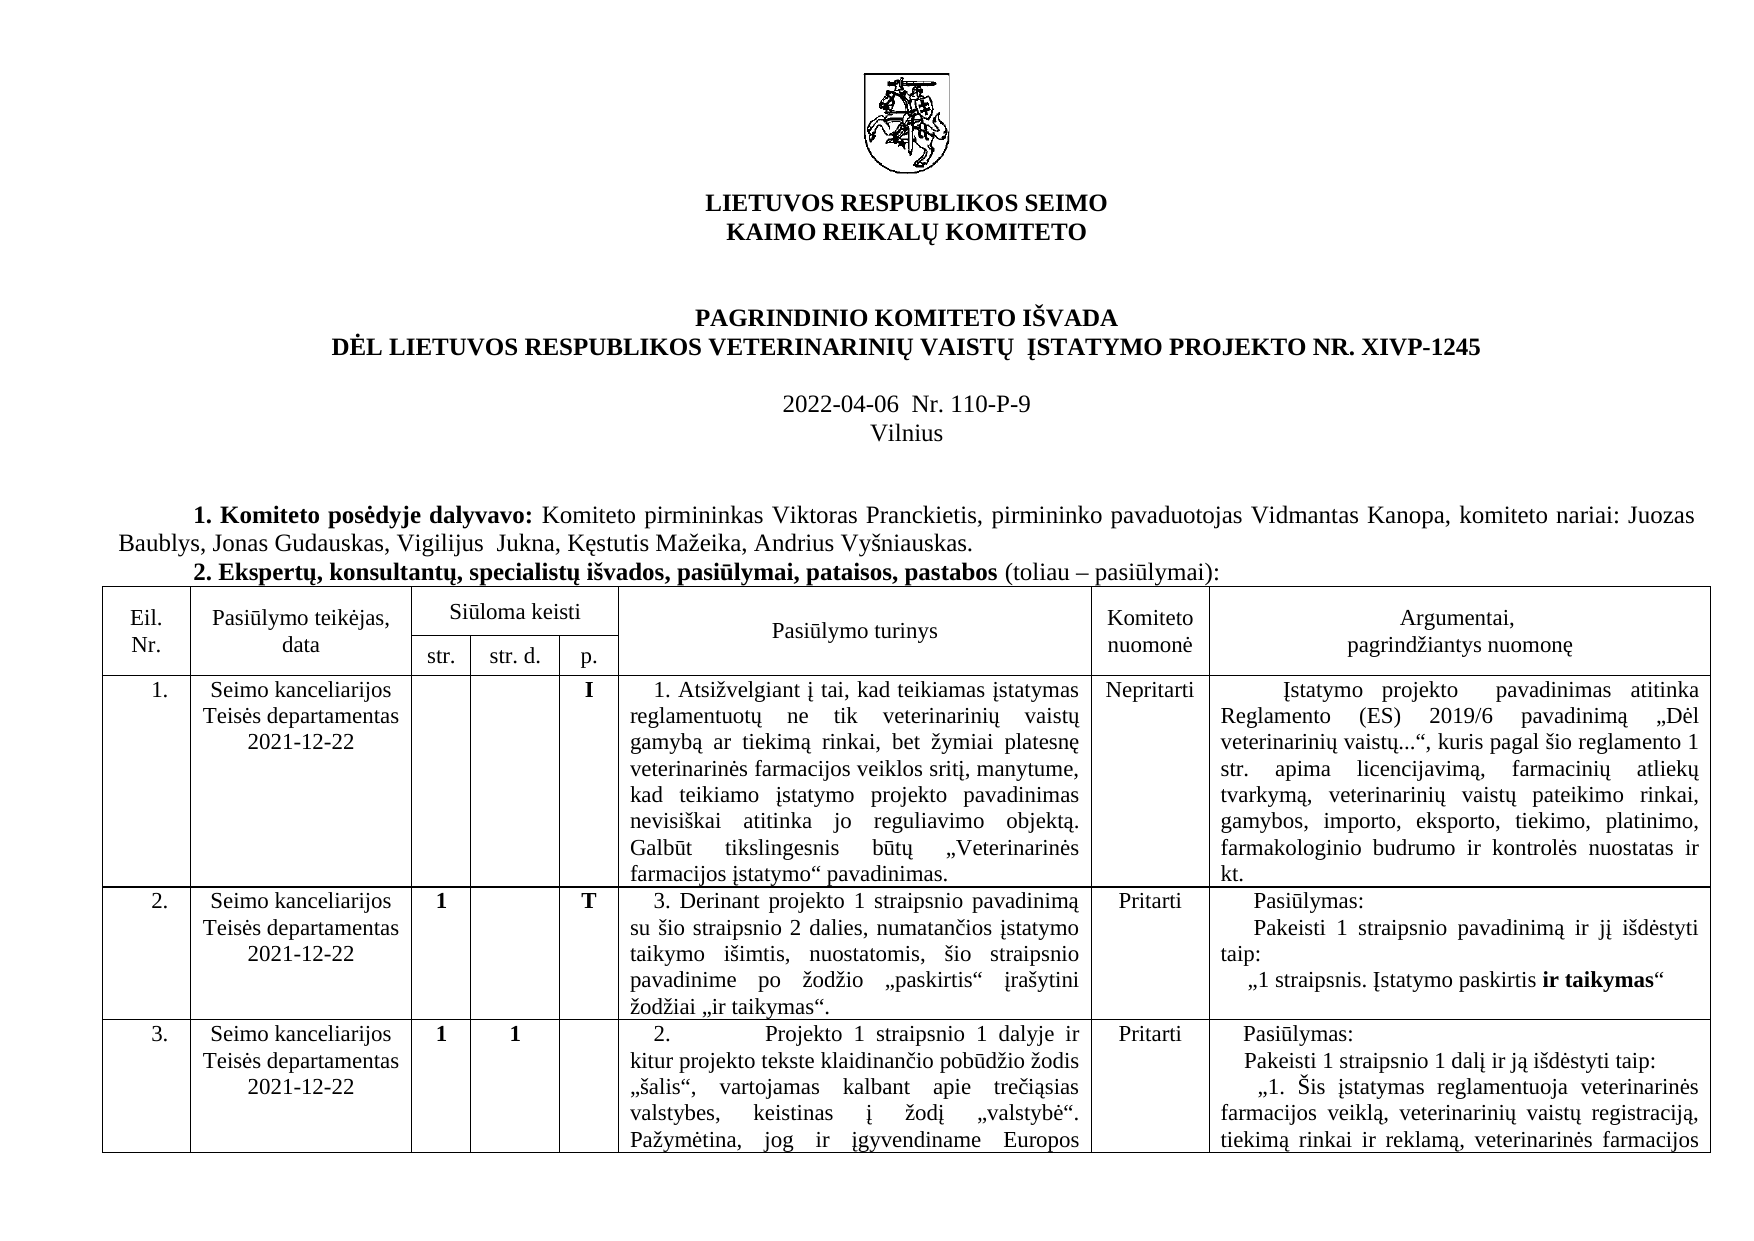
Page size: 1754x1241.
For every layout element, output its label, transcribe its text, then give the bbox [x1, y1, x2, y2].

table_cell 1 [471, 1020, 559, 1152]
table_cell Seimo kanceliarijos Teisės departamentas 2021-12-22 [191, 1020, 411, 1152]
table_cell Pasiūlymas: Pakeisti 1 straipsnio pavadinimą ir jį išdėstyti taip: „1 straipsnis. Įstatymo paskirtis ir taikymas“ [1210, 888, 1710, 1019]
table_cell Nepritarti [1092, 676, 1209, 886]
table_cell [103, 1020, 190, 1152]
text LIETUVOS RESPUBLIKOS SEIMO [118, 188, 1695, 217]
table_cell Pritarti [1092, 1020, 1209, 1152]
subtitle 2. Ekspertų, konsultantų, specialistų išvados, pasiūlymai, pataisos, pastabos (toliau – pasiūlymai): [118, 557, 1695, 586]
table_header Pasiūlymo teikėjas, data [191, 587, 411, 674]
subtitle PAGRINDINIO KOMITETO IŠVADA [118, 303, 1695, 332]
table_cell Seimo kanceliarijos Teisės departamentas 2021-12-22 [191, 676, 411, 886]
text KAIMO REIKALŲ KOMITETO [118, 217, 1695, 246]
table_cell Įstatymo projekto pavadinimas atitinka Reglamento (ES) 2019/6 pavadinimą „Dėl veterinarinių vaistų...“, kuris pagal šio reglamento 1 str. apima licencijavimą, farmacinių atliekų tvarkymą, veterinarinių vaistų pateikimo rinkai, gamybos, importo, eksporto, tiekimo, platinimo, farmakologinio budrumo ir kontrolės nuostatas ir kt. [1210, 676, 1710, 886]
table_cell 2. Projekto 1 straipsnio 1 dalyje ir kitur projekto tekste klaidinančio pobūdžio žodis „šalis“, vartojamas kalbant apie trečiąsias valstybes, keistinas į žodį „valstybė“. Pažymėtina, jog ir įgyvendiname Europos [619, 1020, 1091, 1152]
table_cell str. [412, 636, 470, 674]
table_cell [471, 676, 559, 886]
table_cell [560, 1020, 618, 1152]
table_cell str. d. [471, 636, 559, 674]
table_cell [103, 676, 190, 886]
text Vilnius [118, 418, 1695, 447]
table_header Pasiūlymo turinys [619, 587, 1091, 674]
table_header Siūloma keisti [412, 587, 618, 635]
table_cell 3. Derinant projekto 1 straipsnio pavadinimą su šio straipsnio 2 dalies, numatančios įstatymo taikymo išimtis, nuostatomis, šio straipsnio pavadinime po žodžio „paskirtis“ įrašytini žodžiai „ir taikymas“. [619, 888, 1091, 1019]
table_cell p. [560, 636, 618, 674]
subtitle DĖL LIETUVOS RESPUBLIKOS VETERINARINIŲ VAISTŲ ĮSTATYMO PROJEKTO NR. XIVP-1245 [118, 332, 1695, 361]
table_cell T [560, 888, 618, 1019]
table_header Komiteto nuomonė [1092, 587, 1209, 674]
text 2022-04-06 Nr. 110-P-9 [118, 389, 1695, 418]
table_cell 1 [412, 888, 470, 1019]
table_cell 1. Atsižvelgiant į tai, kad teikiamas įstatymas reglamentuotų ne tik veterinarinių vaistų gamybą ar tiekimą rinkai, bet žymiai platesnę veterinarinės farmacijos veiklos sritį, manytume, kad teikiamo įstatymo projekto pavadinimas nevisiškai atitinka jo reguliavimo objektą. Galbūt tikslingesnis būtų „Veterinarinės farmacijos įstatymo“ pavadinimas. [619, 676, 1091, 886]
table_header Eil. Nr. [103, 587, 190, 674]
text 1. Komiteto posėdyje dalyvavo: Komiteto pirmininkas Viktoras Pranckietis, pirmininko pavaduotojas Vidmantas Kanopa, komiteto nariai: Juozas Baublys, Jonas Gudauskas, Vigilijus Jukna, Kęstutis Mažeika, Andrius Vyšniauskas. [118, 500, 1695, 557]
table_header Argumentai, pagrindžiantys nuomonę [1210, 587, 1710, 674]
table_cell Pasiūlymas: Pakeisti 1 straipsnio 1 dalį ir ją išdėstyti taip: „1. Šis įstatymas reglamentuoja veterinarinės farmacijos veiklą, veterinarinių vaistų registraciją, tiekimą rinkai ir reklamą, veterinarinės farmacijos [1210, 1020, 1710, 1152]
table_cell I [560, 676, 618, 886]
table_cell [103, 888, 190, 1019]
table_cell 1 [412, 1020, 470, 1152]
table_cell Pritarti [1092, 888, 1209, 1019]
table_cell Seimo kanceliarijos Teisės departamentas 2021-12-22 [191, 888, 411, 1019]
table_cell [412, 676, 470, 886]
table_cell [471, 888, 559, 1019]
